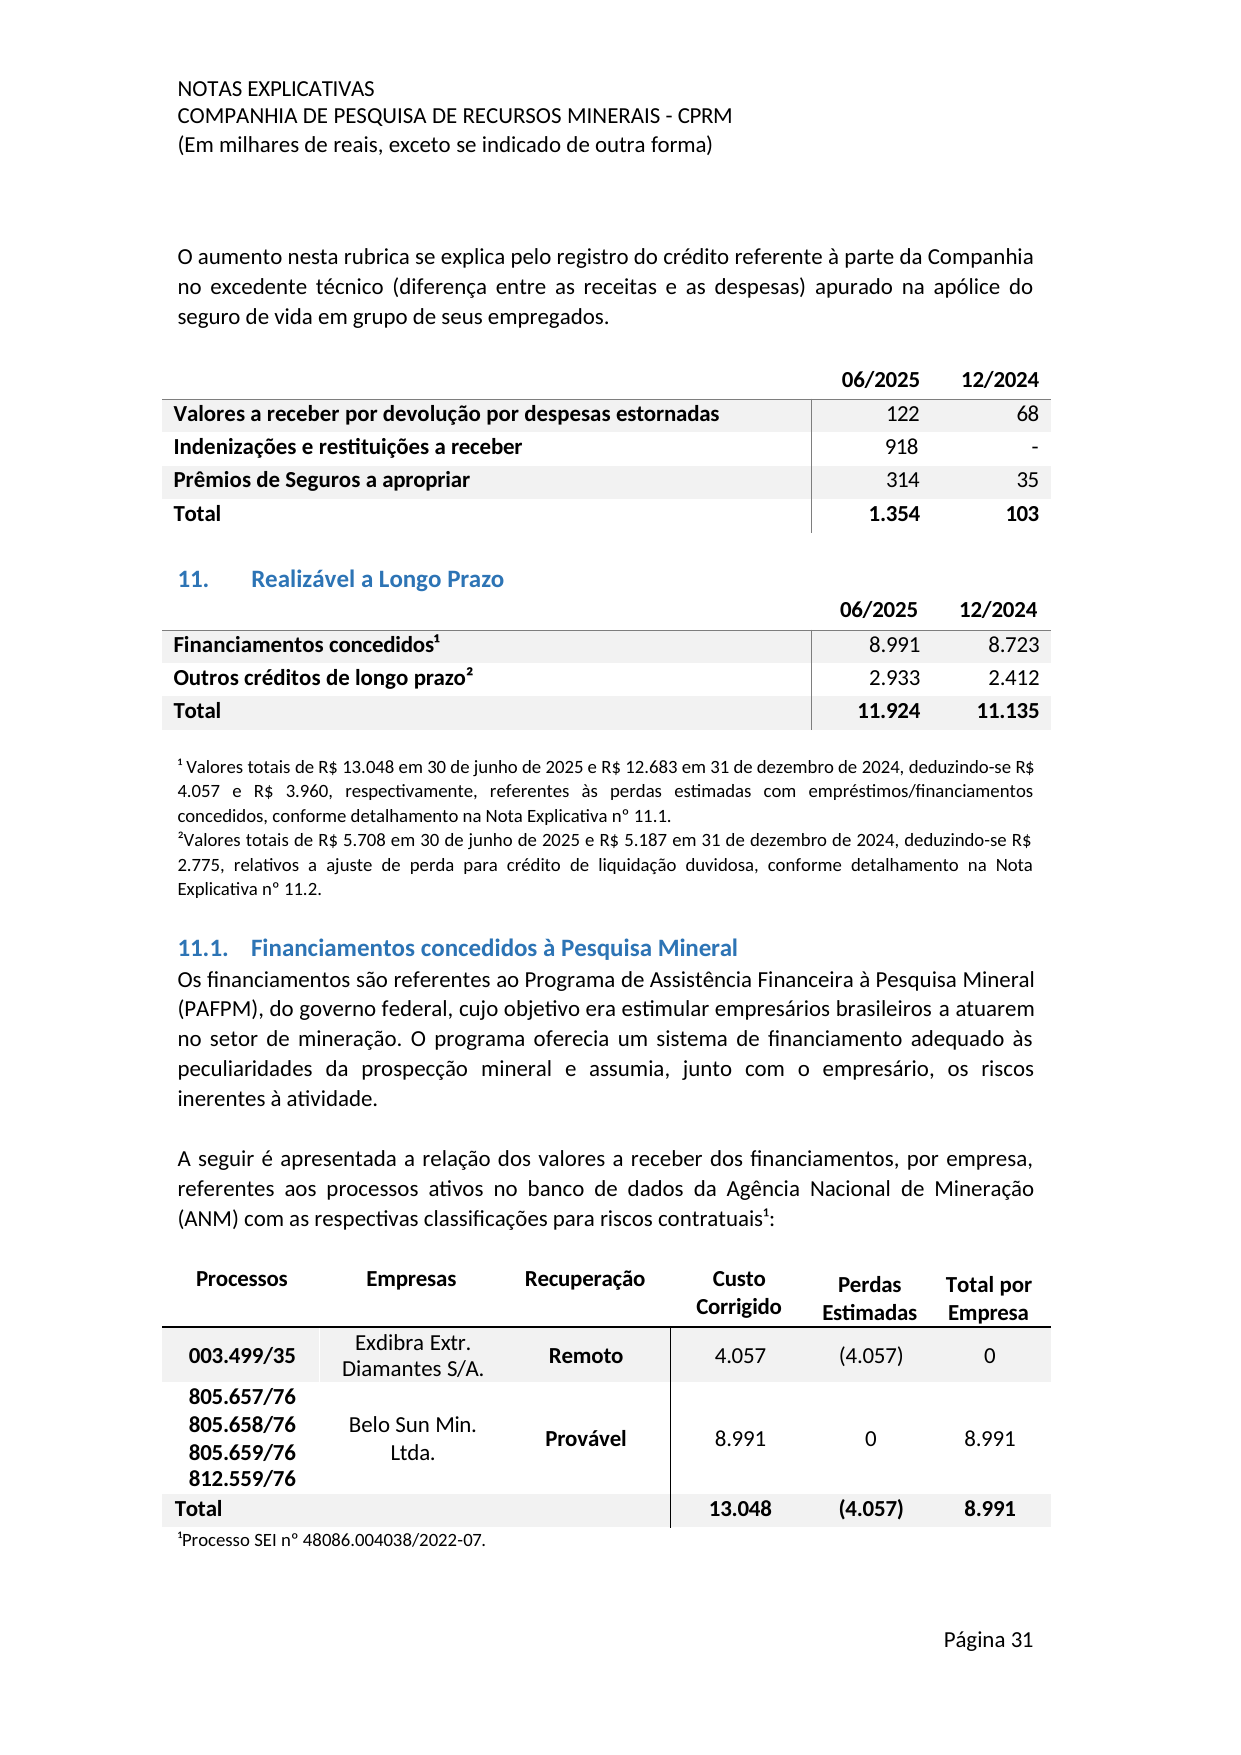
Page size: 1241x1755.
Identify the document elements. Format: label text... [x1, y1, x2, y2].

table_cell 8.991 [934, 1382, 1051, 1494]
table_cell 8.991 [671, 1382, 806, 1494]
table_cell 2.933 [812, 663, 948, 696]
table_header (4.057) [806, 1328, 934, 1382]
table_header Remoto [515, 1328, 670, 1382]
table_cell Indenizações e restituições a receber [162, 432, 811, 466]
text ²Valores totais de R$ 5.708 em 30 de junho de 2025 e R$ 5.187 em 31 de dezembro de 2024, deduzindo-se R$ 2.775, relativos a ajuste de perda para crédito de liquidação duvidosa, conforme detalhamento na Nota Explicativa nº 11.2. [177, 828, 1034, 900]
list Financiamentos concedidos à Pesquisa Mineral [177, 932, 1241, 962]
table_header Exdibra Extr. Diamantes S/A. [320, 1328, 515, 1382]
table_cell Total [162, 696, 811, 730]
table_cell 314 35 [812, 466, 1051, 499]
table_cell Provável [515, 1382, 670, 1494]
text Total por Empresa [946, 1270, 1033, 1326]
table_header 8.723 [948, 631, 1051, 663]
table_header 4.057 [671, 1328, 806, 1382]
table_header Financiamentos concedidos¹ [162, 631, 811, 663]
text Os financiamentos são referentes ao Programa de Assistência Financeira à Pesquisa Mineral (PAFPM), do governo federal, cujo objetivo era estimular empresários brasileiros a atuarem no setor de mineração. O programa oferecia um sistema de financiamento adequado às peculiaridades da prospecção mineral e assumia, junto com o empresário, os riscos inerentes à atividade. [177, 965, 1035, 1112]
table_cell 0 [806, 1382, 934, 1494]
text A seguir é apresentada a relação dos valores a receber dos financiamentos, por empresa, referentes aos processos ativos no banco de dados da Agência Nacional de Mineração (ANM) com as respectivas classificações para riscos contratuais¹: [177, 1144, 1035, 1232]
table_header 8.991 [812, 631, 948, 663]
text 4.057 e R$ 3.960, respectivamente, referentes às perdas estimadas com empréstimos/financiamentos concedidos, conforme detalhamento na Nota Explicativa nº 11.1. [177, 779, 1034, 827]
table_cell Total [162, 1494, 670, 1527]
table_header 003.499/35 [162, 1328, 319, 1382]
text ¹Processo SEI nº 48086.004038/2022-07. [177, 1528, 1241, 1551]
text Processos Empresas Recuperação Custo [196, 1264, 783, 1292]
list Realizável a Longo Prazo [177, 563, 1241, 593]
table_cell 8.991 [934, 1494, 1051, 1527]
table_cell 11.924 [812, 696, 948, 730]
text Perdas Estimadas [822, 1270, 919, 1326]
table_header 122 68 [812, 400, 1051, 432]
table_cell 13.048 [671, 1494, 806, 1527]
table_cell Outros créditos de longo prazo² [162, 663, 811, 696]
text ¹ Valores totais de R$ 13.048 em 30 de junho de 2025 e R$ 12.683 em 31 de dezembro de 2024, deduzindo-se R$ [177, 755, 1241, 778]
text 06/2025 12/2024 [840, 596, 1241, 623]
table_header 0 [934, 1328, 1051, 1382]
table_cell Belo Sun Min. Ltda. [320, 1382, 515, 1494]
table_cell 805.657/76 805.658/76 805.659/76 812.559/76 [162, 1382, 319, 1494]
table_cell (4.057) [806, 1494, 934, 1527]
table_header Valores a receber por devolução por despesas estornadas [162, 400, 811, 432]
table_cell Total [162, 499, 811, 532]
table_cell 918 - [812, 432, 1051, 466]
text O aumento nesta rubrica se explica pelo registro do crédito referente à parte da Companhia no excedente técnico (diferença entre as receitas e as despesas) apurado na apólice do seguro de vida em grupo de seus empregados. [177, 242, 1035, 330]
table_cell 11.135 [948, 696, 1051, 730]
table_cell Prêmios de Seguros a apropriar [162, 466, 811, 499]
text 06/2025 12/2024 [0, 365, 1039, 393]
text Corrigido [696, 1292, 783, 1320]
table_cell 1.354 103 [812, 499, 1051, 532]
table_cell 2.412 [948, 663, 1051, 696]
